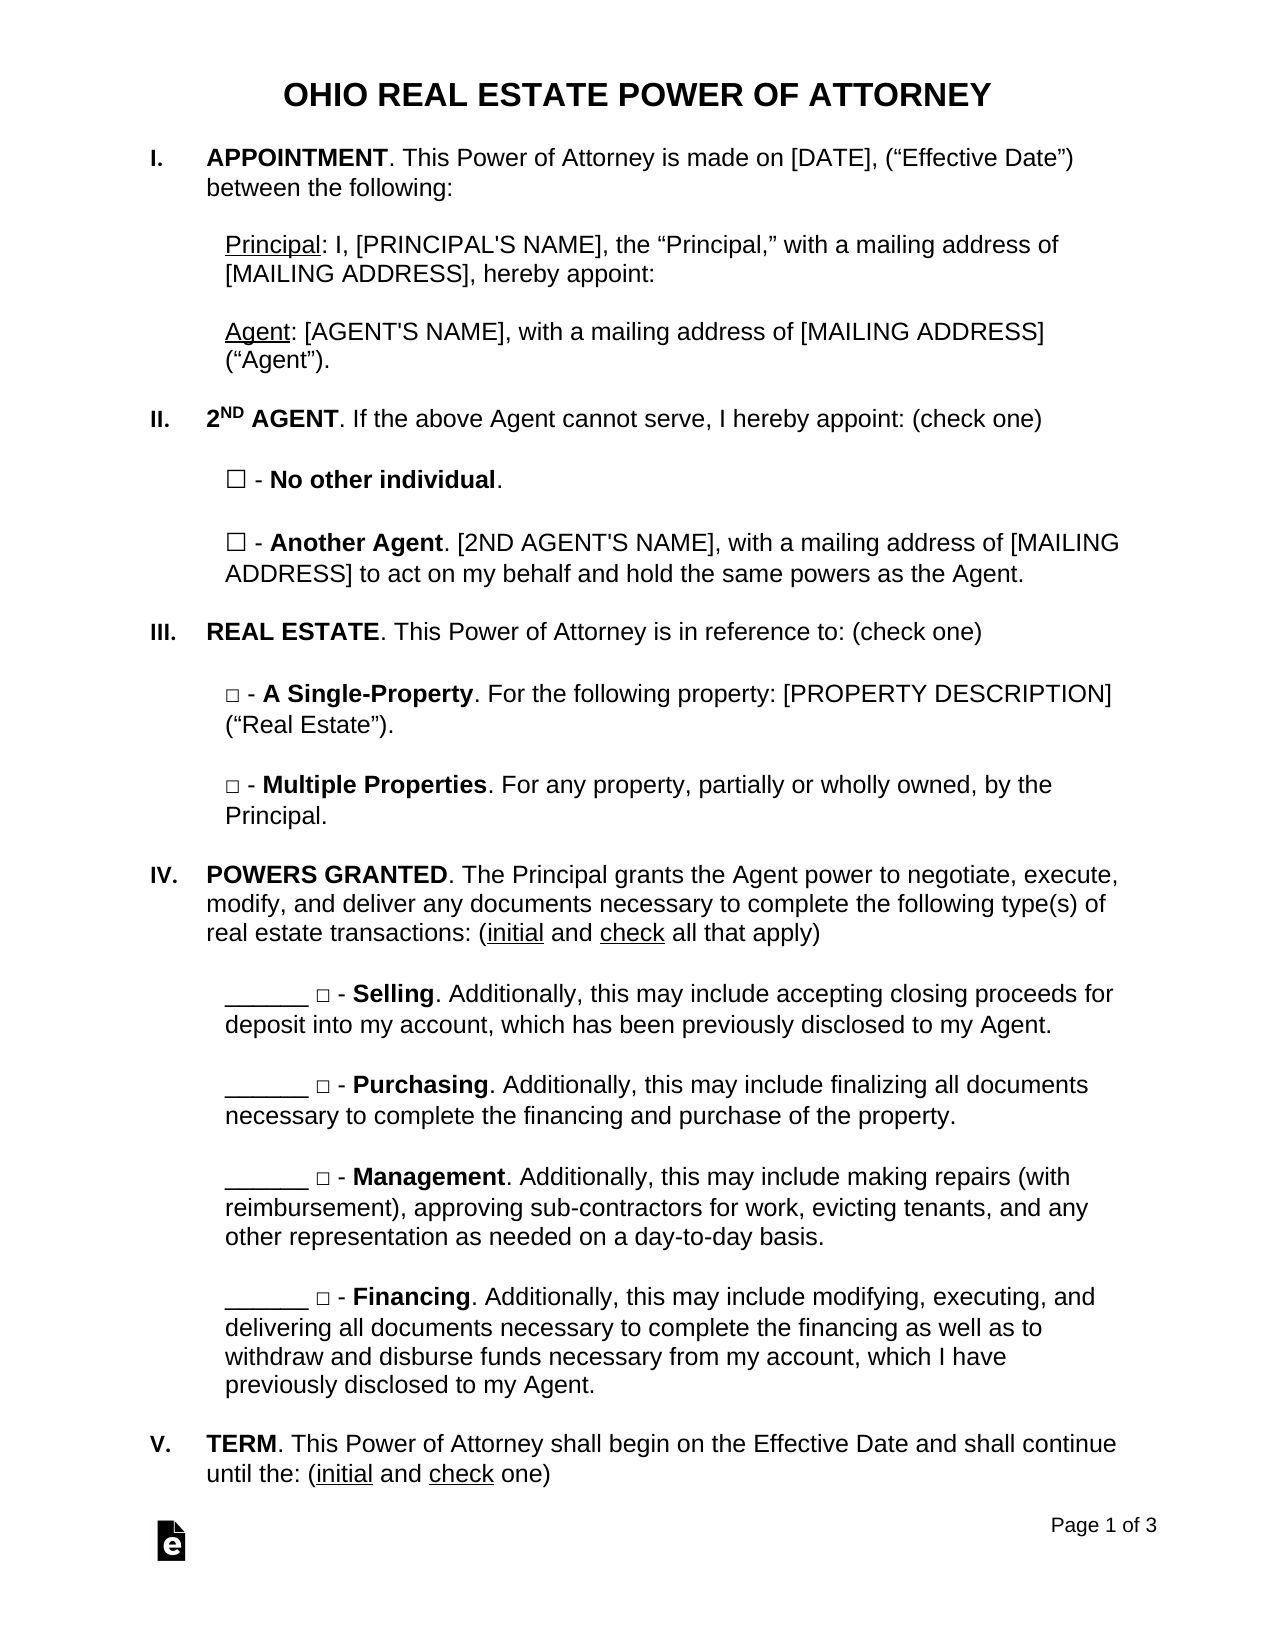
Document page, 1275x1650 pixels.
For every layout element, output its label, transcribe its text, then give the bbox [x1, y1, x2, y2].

text Agent: [AGENT'S NAME], with a mailing address of [MAILING ADDRESS] (“Agent”). [225, 316, 1125, 374]
text ☐ - No other individual. [225, 462, 1125, 496]
list TERM. This Power of Attorney shall begin on the Effective Date and shall continue until the: (initial and check one) [150, 1428, 1125, 1487]
text ☐ - Another Agent. [2ND AGENT'S NAME], with a mailing address of [MAILING ADDRESS] to act on my behalf and hold the same powers as the Agent. [225, 525, 1125, 588]
text ______ ☐ - Purchasing. Additionally, this may include finalizing all documents necessary to complete the financing and purchase of the property. [225, 1067, 1125, 1130]
text OHIO REAL ESTATE POWER OF ATTORNEY [150, 75, 1125, 113]
list APPOINTMENT. This Power of Attorney is made on [DATE], (“Effective Date”) between the following: [150, 142, 1125, 201]
text ☐ - A Single-Property. For the following property: [PROPERTY DESCRIPTION] (“Real Estate”). [225, 676, 1125, 738]
text ______ ☐ - Management. Additionally, this may include making repairs (with reimbursement), approving sub-contractors for work, evicting tenants, and any other representation as needed on a day-to-day basis. [225, 1159, 1125, 1250]
text ______ ☐ - Financing. Additionally, this may include modifying, executing, and delivering all documents necessary to complete the financing as well as to withdraw and disburse funds necessary from my account, which I have previously disclosed to my Agent. [225, 1279, 1125, 1399]
text ☐ - Multiple Properties. For any property, partially or wholly owned, by the Principal. [225, 767, 1125, 830]
list 2ND AGENT. If the above Agent cannot serve, I hereby appoint: (check one) [150, 403, 1125, 433]
text Principal: I, [PRINCIPAL'S NAME], the “Principal,” with a mailing address of [MAILING ADDRESS], hereby appoint: [225, 230, 1125, 288]
list POWERS GRANTED. The Principal grants the Agent power to negotiate, execute, modify, and deliver any documents necessary to complete the following type(s) of real estate transactions: (initial and check all that apply) [150, 859, 1125, 947]
list REAL ESTATE. This Power of Attorney is in reference to: (check one) [150, 616, 1125, 647]
text ______ ☐ - Selling. Additionally, this may include accepting closing proceeds for deposit into my account, which has been previously disclosed to my Agent. [225, 976, 1125, 1038]
